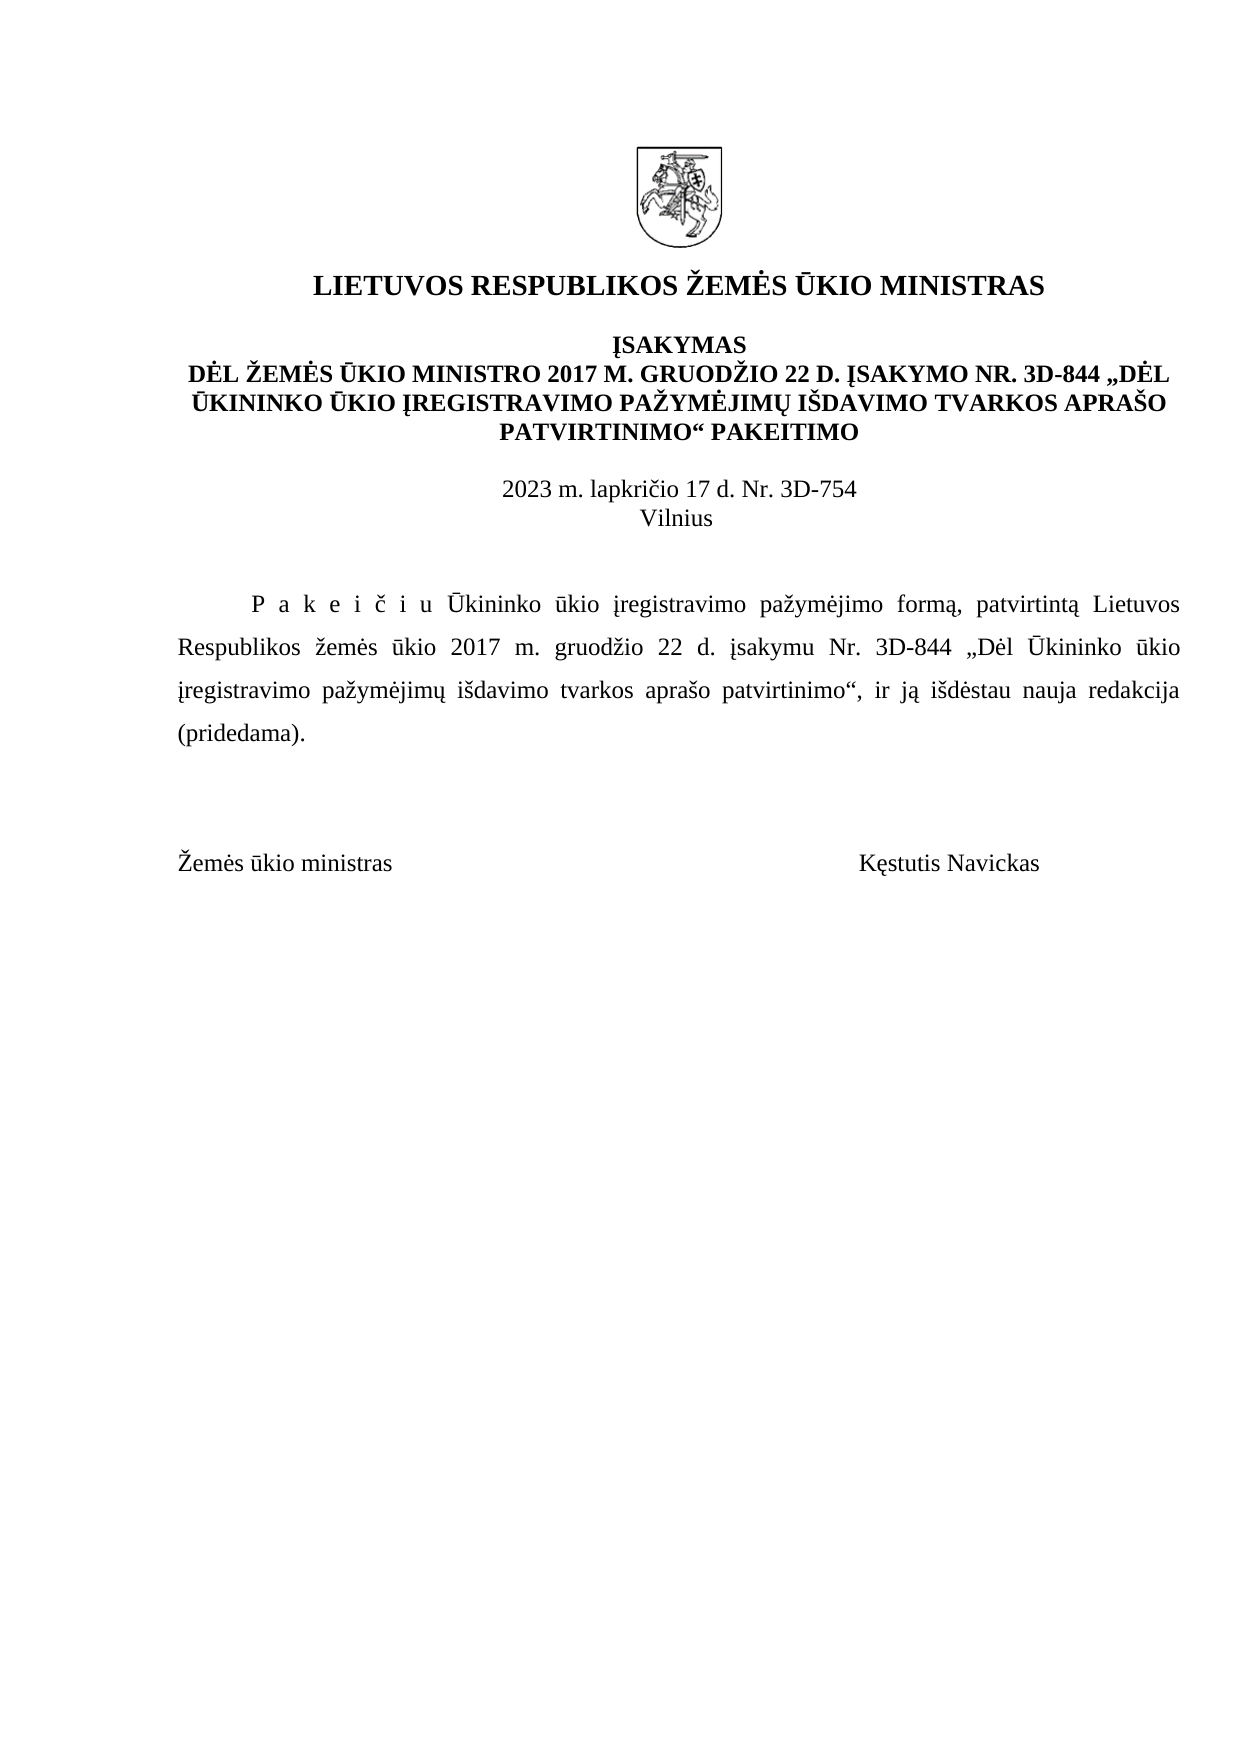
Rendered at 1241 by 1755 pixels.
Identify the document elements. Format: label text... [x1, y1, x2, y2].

text LIETUVOS RESPUBLIKOS ŽEMĖS ŪKIO MINISTRAS [177, 268, 1181, 302]
text ĮSAKYMAS [177, 330, 1181, 359]
text 2023 m. lapkričio 17 d. Nr. 3D-754 [177, 474, 1181, 503]
text Vilnius [177, 503, 1181, 532]
text Žemės ūkio ministras Kęstutis Navickas [177, 848, 1181, 877]
text DĖL žemės ūkio ministro 2017 m. GRUODŽIO 22 d. įsakymO Nr. 3D-844 „Dėl ŪKININKO ŪKIO ĮREGISTRAVIMO PAŽYMĖJIMŲ IŠDAVIMO TVARKOS APRAŠO PATVIRTINIMO“ PAKEITIMO [177, 359, 1181, 445]
text P a k e i č i u Ūkininko ūkio įregistravimo pažymėjimo formą, patvirtintą Lietuvos Respublikos žemės ūkio 2017 m. gruodžio 22 d. įsakymu Nr. 3D-844 „Dėl Ūkininko ūkio įregistravimo pažymėjimų išdavimo tvarkos aprašo patvirtinimo“, ir ją išdėstau nauja redakcija (pridedama). [177, 589, 1181, 747]
